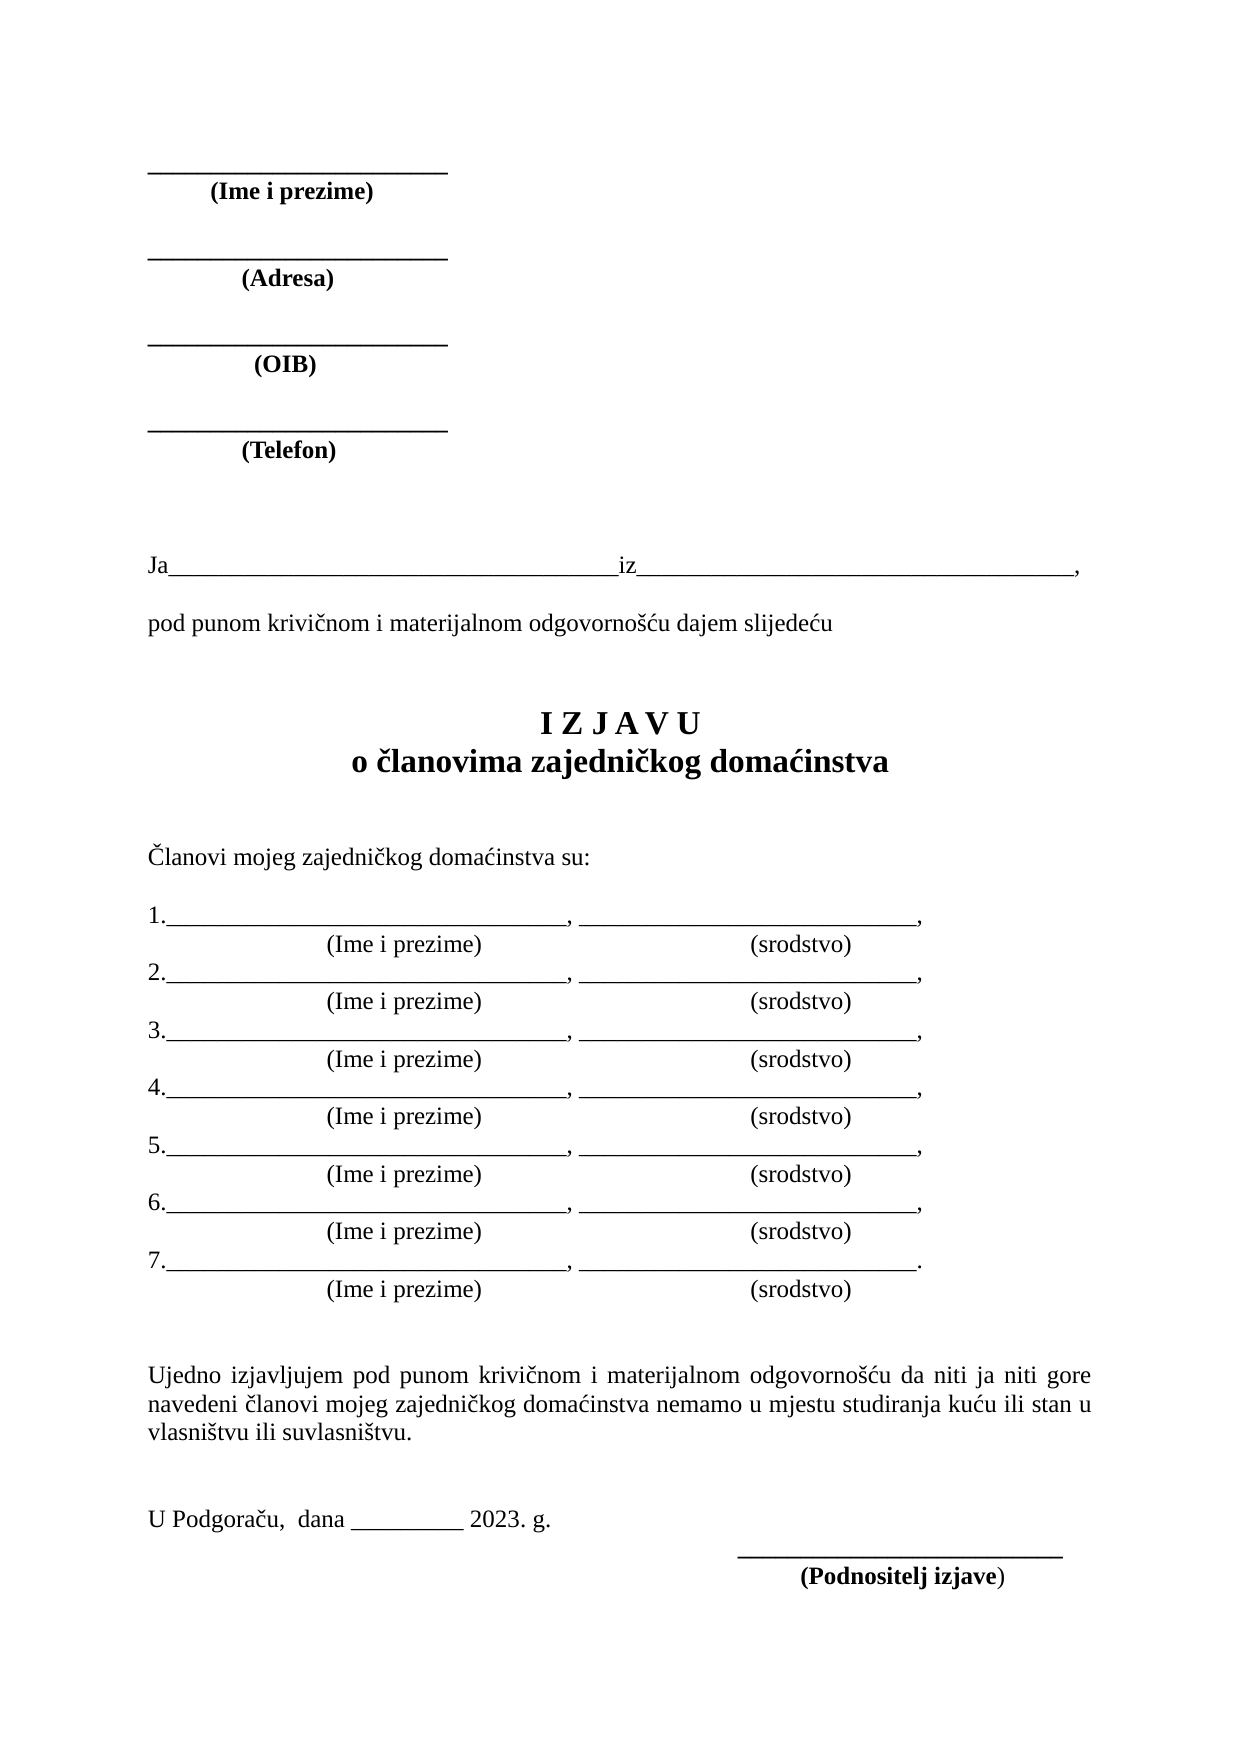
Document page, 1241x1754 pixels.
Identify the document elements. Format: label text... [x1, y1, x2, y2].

text (Ime i prezime) (srodstvo) [295, 1044, 1093, 1072]
text (Adresa) [148, 263, 1093, 291]
text Ujedno izjavljujem pod punom krivičnom i materijalnom odgovornošću da niti ja niti gore navedeni članovi mojeg zajedničkog domaćinstva nemamo u mjestu studiranja kuću ili stan u vlasništvu ili suvlasništvu. [148, 1360, 1093, 1446]
text (Ime i prezime) (srodstvo) [295, 986, 1093, 1015]
text ________________________ [148, 234, 1093, 263]
text pod punom krivičnom i materijalnom odgovornošću dajem slijedeću [148, 608, 1093, 636]
text (OIB) [148, 349, 1093, 378]
text U Podgoraču, dana _________ 2023. g. [148, 1504, 1093, 1532]
text (Ime i prezime) (srodstvo) [295, 1274, 1093, 1302]
list ________________________________, ___________________________, [148, 1072, 1093, 1101]
text __________________________ [148, 1532, 1093, 1561]
text ________________________ [148, 320, 1093, 349]
list ________________________________, ___________________________, [148, 1187, 1093, 1216]
text I Z J A V U [148, 703, 1093, 742]
list ________________________________, ___________________________, [148, 957, 1093, 986]
text Članovi mojeg zajedničkog domaćinstva su: [148, 842, 1093, 871]
list ________________________________, ___________________________, [148, 1015, 1093, 1044]
text Ja____________________________________iz___________________________________, [148, 550, 1093, 579]
text o članovima zajedničkog domaćinstva [148, 742, 1093, 780]
text ________________________ [148, 406, 1093, 435]
text (Podnositelj izjave) [148, 1561, 1093, 1590]
text (Ime i prezime) (srodstvo) [295, 1101, 1093, 1130]
text (Ime i prezime) [148, 176, 1093, 205]
text (Ime i prezime) (srodstvo) [295, 1216, 1093, 1245]
text (Ime i prezime) (srodstvo) [295, 1159, 1093, 1187]
list ________________________________, ___________________________, [148, 1130, 1093, 1159]
list ________________________________, ___________________________. [148, 1245, 1093, 1274]
list ________________________________, ___________________________, [148, 900, 1093, 929]
subtitle ________________________ [148, 148, 1093, 176]
text (Ime i prezime) (srodstvo) [295, 929, 1093, 957]
text (Telefon) [148, 435, 1093, 464]
